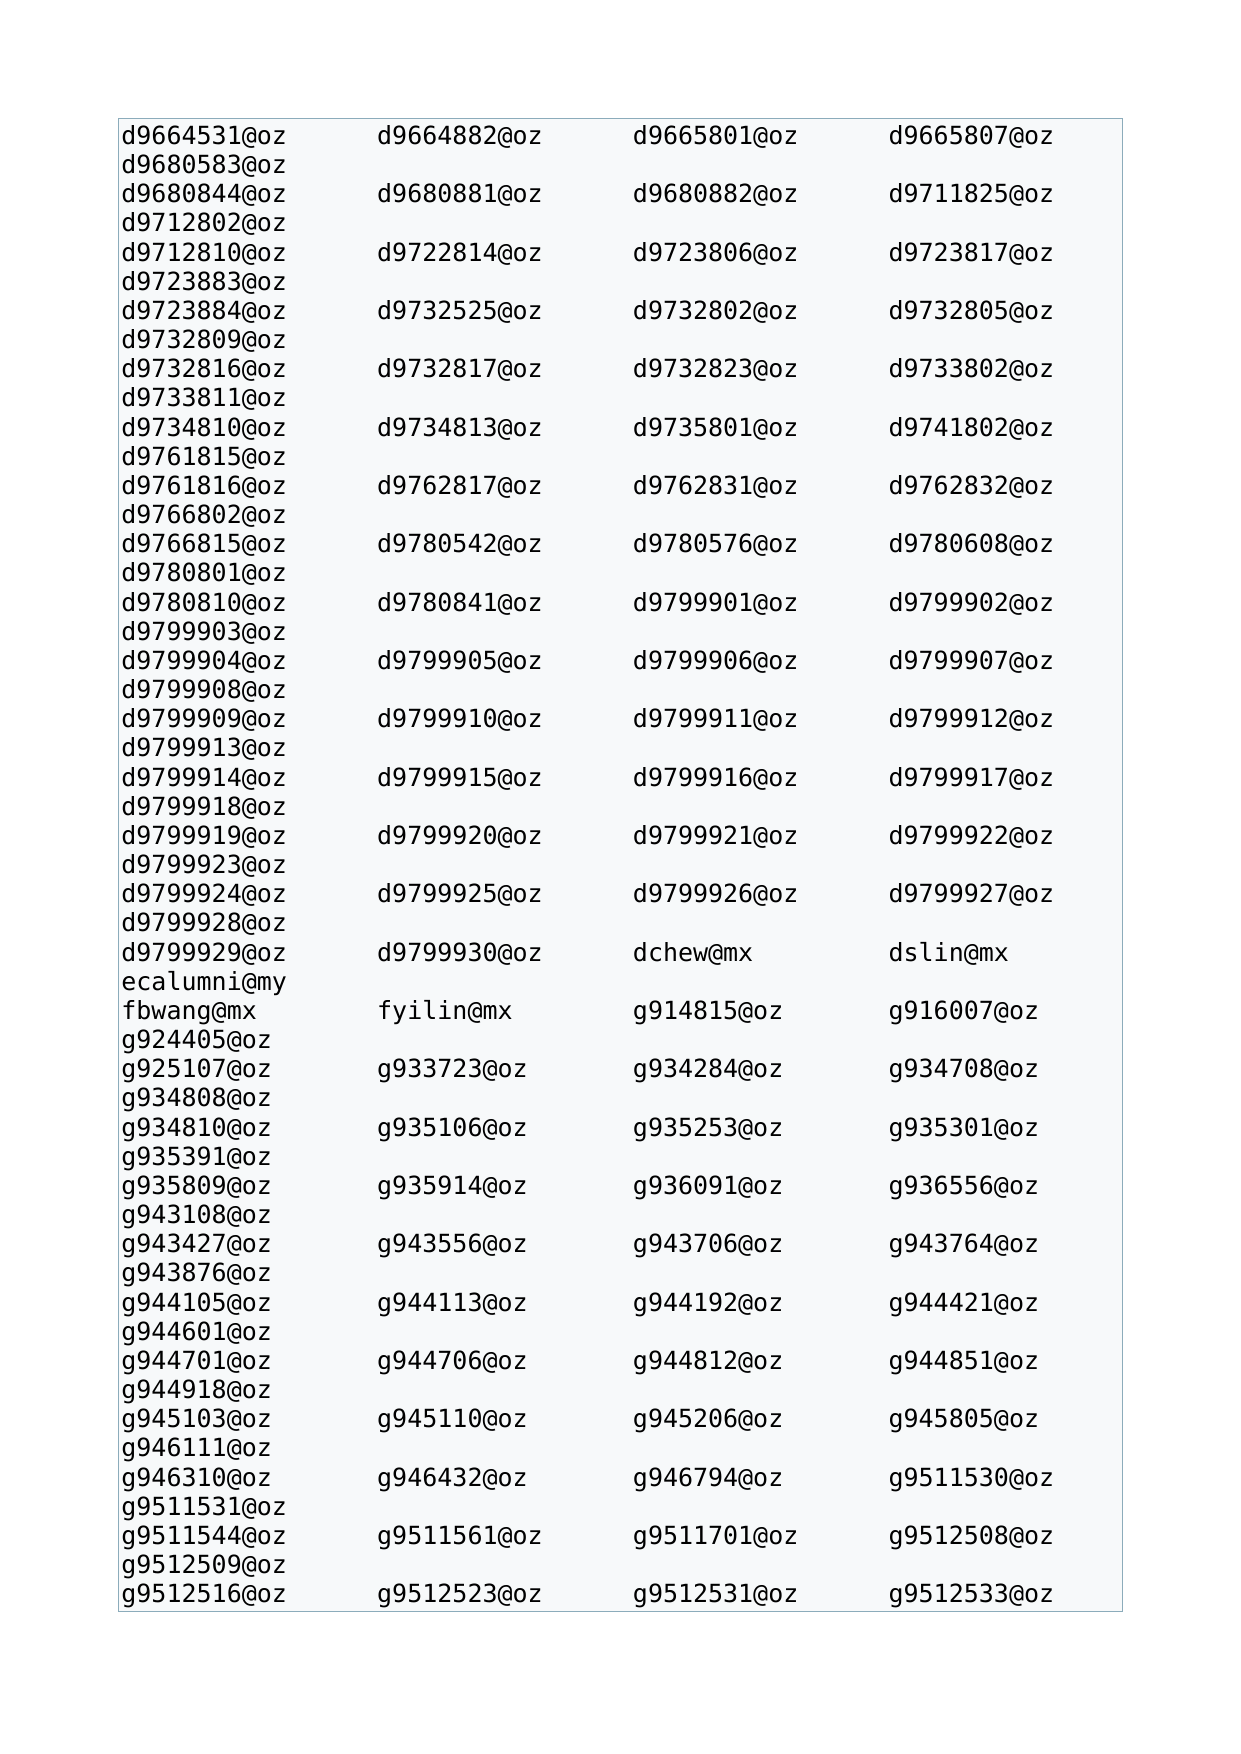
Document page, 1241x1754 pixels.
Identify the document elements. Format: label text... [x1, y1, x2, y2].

text d9664531@oz d9664882@oz d9665801@oz d9665807@oz d9680583@oz d9680844@oz d9680881@oz d9680882@oz d9711825@oz d9712802@oz d9712810@oz d9722814@oz d9723806@oz d9723817@oz d9723883@oz d9723884@oz d9732525@oz d9732802@oz d9732805@oz d9732809@oz d9732816@oz d9732817@oz d9732823@oz d9733802@oz d9733811@oz d9734810@oz d9734813@oz d9735801@oz d9741802@oz d9761815@oz d9761816@oz d9762817@oz d9762831@oz d9762832@oz d9766802@oz d9766815@oz d9780542@oz d9780576@oz d9780608@oz d9780801@oz d9780810@oz d9780841@oz d9799901@oz d9799902@oz d9799903@oz d9799904@oz d9799905@oz d9799906@oz d9799907@oz d9799908@oz d9799909@oz d9799910@oz d9799911@oz d9799912@oz d9799913@oz d9799914@oz d9799915@oz d9799916@oz d9799917@oz d9799918@oz d9799919@oz d9799920@oz d9799921@oz d9799922@oz d9799923@oz d9799924@oz d9799925@oz d9799926@oz d9799927@oz d9799928@oz d9799929@oz d9799930@oz dchew@mx dslin@mx ecalumni@my fbwang@mx fyilin@mx g914815@oz g916007@oz g924405@oz g925107@oz g933723@oz g934284@oz g934708@oz g934808@oz g934810@oz g935106@oz g935253@oz g935301@oz g935391@oz g935809@oz g935914@oz g936091@oz g936556@oz g943108@oz g943427@oz g943556@oz g943706@oz g943764@oz g943876@oz g944105@oz g944113@oz g944192@oz g944421@oz g944601@oz g944701@oz g944706@oz g944812@oz g944851@oz g944918@oz g945103@oz g945110@oz g945206@oz g945805@oz g946111@oz g946310@oz g946432@oz g946794@oz g9511530@oz g9511531@oz g9511544@oz g9511561@oz g9511701@oz g9512508@oz g9512509@oz g9512516@oz g9512523@oz g9512531@oz g9512533@oz [119, 119, 1122, 1611]
